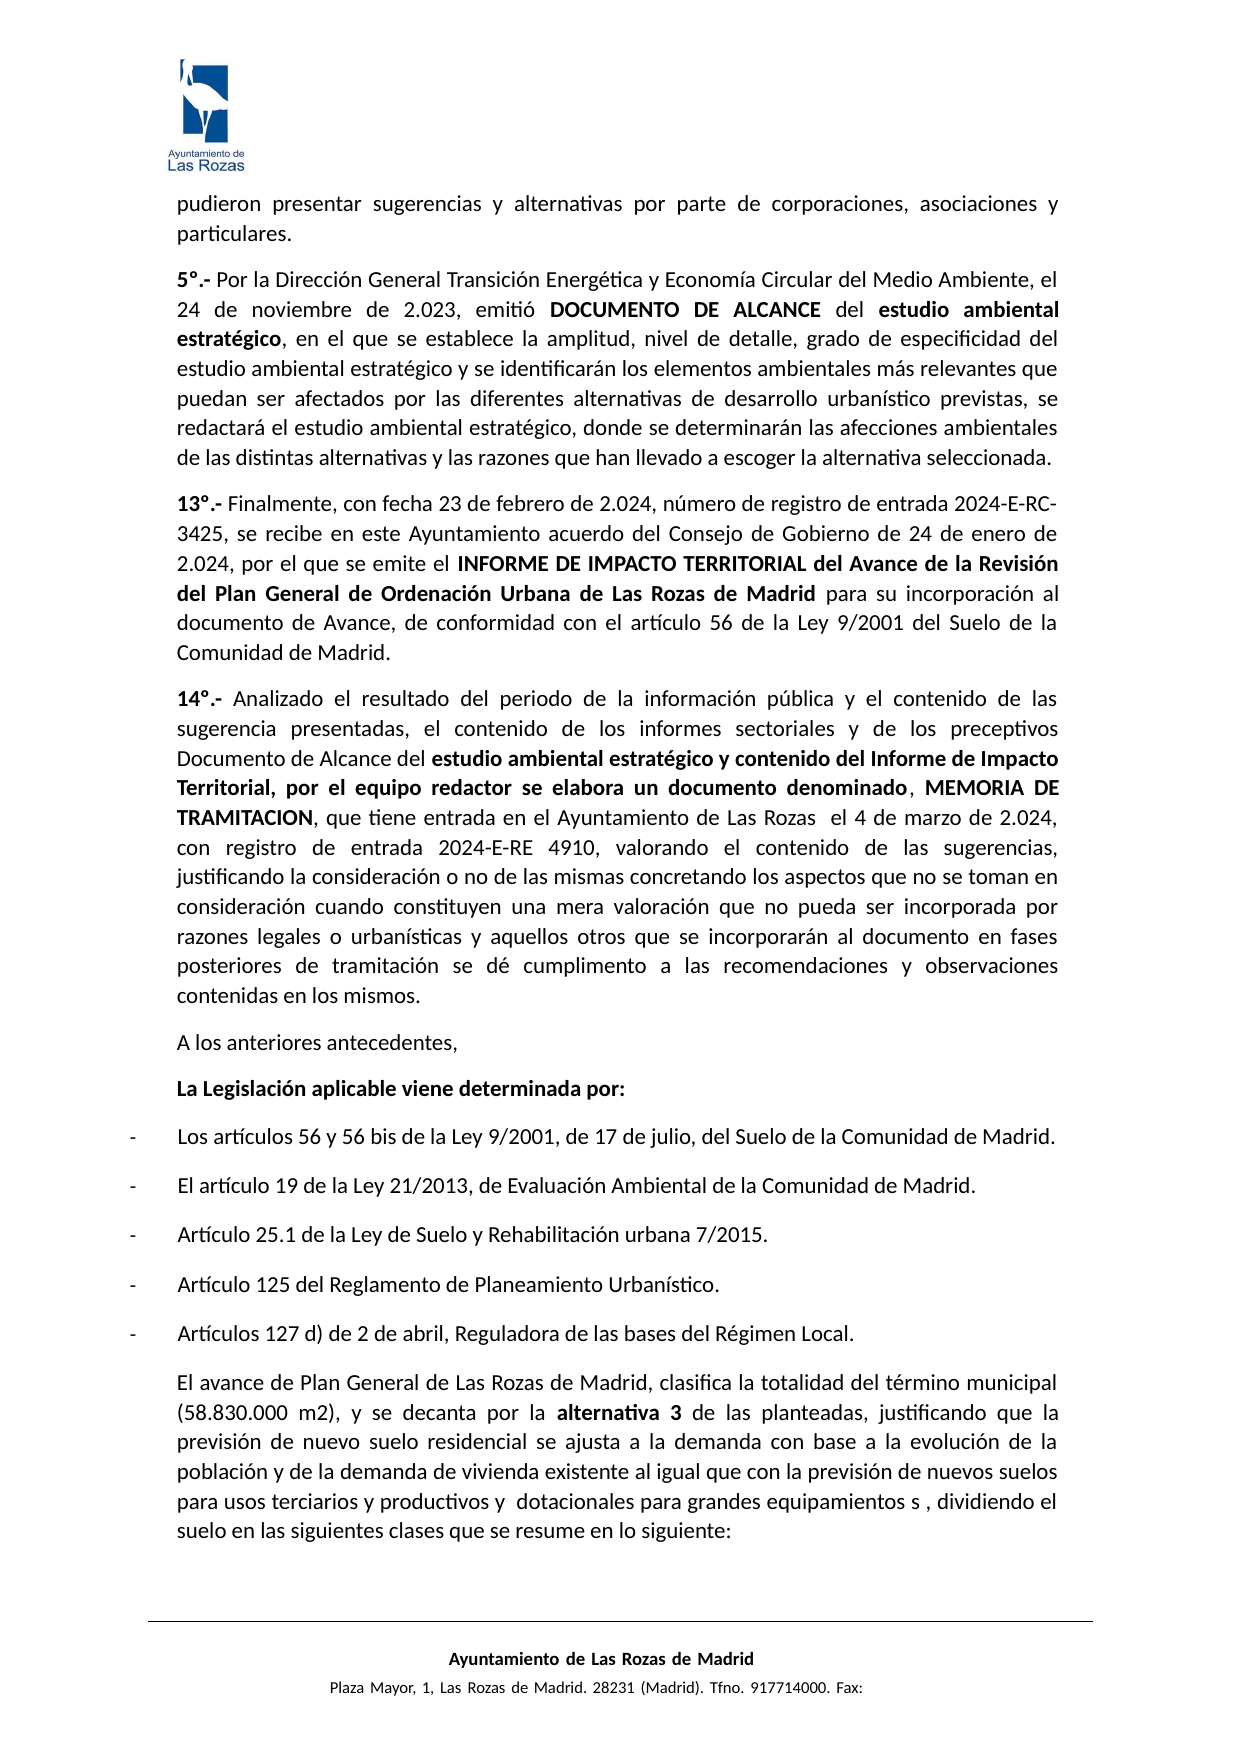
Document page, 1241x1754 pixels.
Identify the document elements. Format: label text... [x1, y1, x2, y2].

text 5º.- Por la Dirección General Transición Energética y Economía Circular del Medio Ambiente, el 24 de noviembre de 2.023, emitió DOCUMENTO DE ALCANCE del estudio ambiental estratégico, en el que se establece la amplitud, nivel de detalle, grado de especificidad del estudio ambiental estratégico y se identificarán los elementos ambientales más relevantes que puedan ser afectados por las diferentes alternativas de desarrollo urbanístico previstas, se redactará el estudio ambiental estratégico, donde se determinarán las afecciones ambientales de las distintas alternativas y las razones que han llevado a escoger la alternativa seleccionada. [177, 265, 1059, 471]
text 13º.- Finalmente, con fecha 23 de febrero de 2.024, número de registro de entrada 2024-E-RC-3425, se recibe en este Ayuntamiento acuerdo del Consejo de Gobierno de 24 de enero de 2.024, por el que se emite el INFORME DE IMPACTO TERRITORIAL del Avance de la Revisión del Plan General de Ordenación Urbana de Las Rozas de Madrid para su incorporación al documento de Avance, de conformidad con el artículo 56 de la Ley 9/2001 del Suelo de la Comunidad de Madrid. [177, 489, 1059, 666]
list Artículos 127 d) de 2 de abril, Reguladora de las bases del Régimen Local. [129, 1319, 1059, 1347]
text pudieron presentar sugerencias y alternativas por parte de corporaciones, asociaciones y particulares. [177, 189, 1059, 247]
list El artículo 19 de la Ley 21/2013, de Evaluación Ambiental de la Comunidad de Madrid. [129, 1171, 1059, 1199]
list Artículo 125 del Reglamento de Planeamiento Urbanístico. [129, 1270, 1059, 1298]
list Los artículos 56 y 56 bis de la Ley 9/2001, de 17 de julio, del Suelo de la Comunidad de Madrid. [129, 1122, 1059, 1150]
text A los anteriores antecedentes, [177, 1028, 1059, 1056]
text La Legislación aplicable viene determinada por: [177, 1074, 1063, 1102]
list Artículo 25.1 de la Ley de Suelo y Rehabilitación urbana 7/2015. [129, 1221, 1059, 1248]
text El avance de Plan General de Las Rozas de Madrid, clasifica la totalidad del término municipal (58.830.000 m2), y se decanta por la alternativa 3 de las planteadas, justificando que la previsión de nuevo suelo residencial se ajusta a la demanda con base a la evolución de la población y de la demanda de vivienda existente al igual que con la previsión de nuevos suelos para usos terciarios y productivos y dotacionales para grandes equipamientos s , dividiendo el suelo en las siguientes clases que se resume en lo siguiente: [177, 1368, 1059, 1544]
text 14º.- Analizado el resultado del periodo de la información pública y el contenido de las sugerencia presentadas, el contenido de los informes sectoriales y de los preceptivos Documento de Alcance del estudio ambiental estratégico y contenido del Informe de Impacto Territorial, por el equipo redactor se elabora un documento denominado, MEMORIA DE TRAMITACION, que tiene entrada en el Ayuntamiento de Las Rozas el 4 de marzo de 2.024, con registro de entrada 2024-E-RE 4910, valorando el contenido de las sugerencias, justificando la consideración o no de las mismas concretando los aspectos que no se toman en consideración cuando constituyen una mera valoración que no pueda ser incorporada por razones legales o urbanísticas y aquellos otros que se incorporarán al documento en fases posteriores de tramitación se dé cumplimento a las recomendaciones y observaciones contenidas en los mismos. [177, 684, 1059, 1009]
